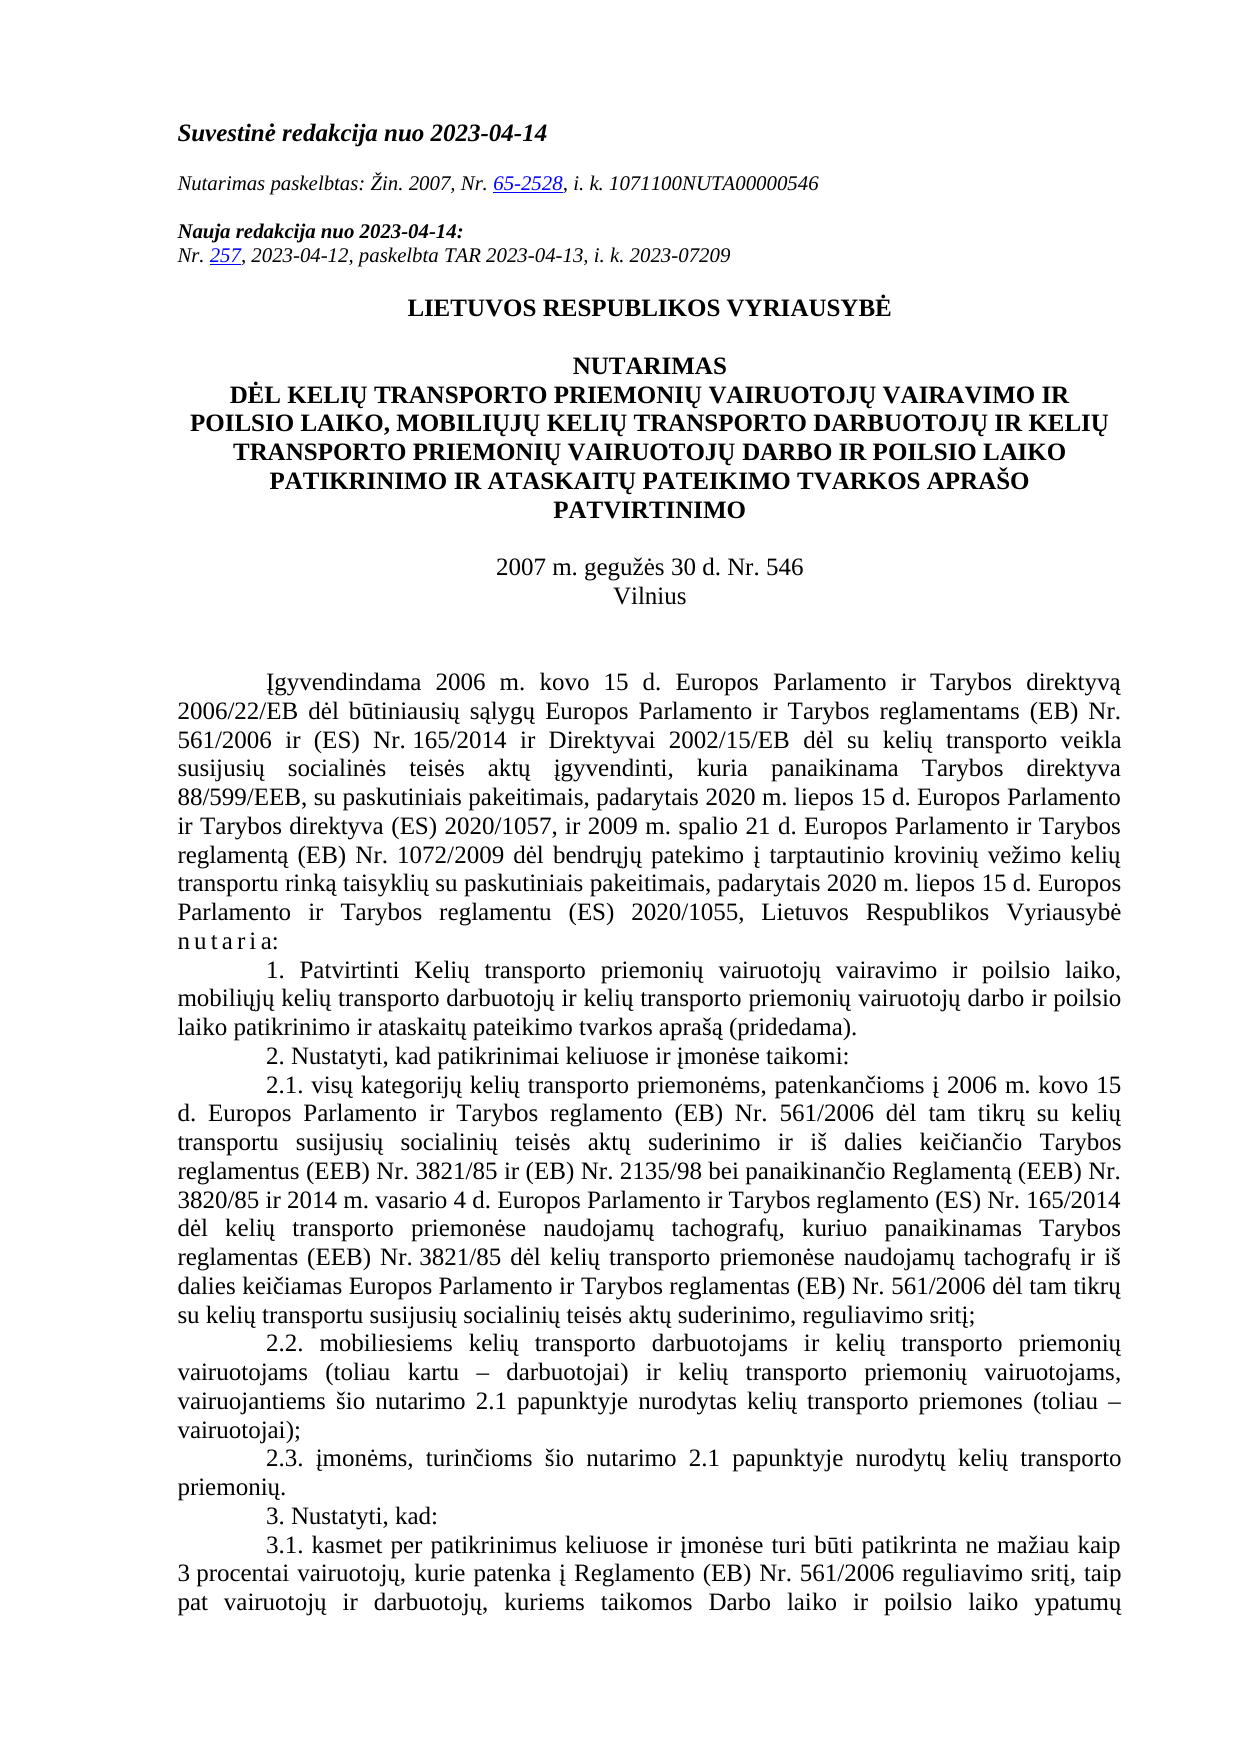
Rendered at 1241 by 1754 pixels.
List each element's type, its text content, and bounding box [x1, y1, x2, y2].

text Vilnius [177, 581, 1122, 610]
text 3.1. kasmet per patikrinimus keliuose ir įmonėse turi būti patikrinta ne mažiau kaip 3 procentai vairuotojų, kurie patenka į Reglamento (EB) Nr. 561/2006 reguliavimo sritį, taip pat vairuotojų ir darbuotojų, kuriems taikomos Darbo laiko ir poilsio laiko ypatumų [177, 1530, 1122, 1616]
text 2007 m. gegužės 30 d. Nr. 546 [177, 552, 1122, 581]
text 2.3. įmonėms, turinčioms šio nutarimo 2.1 papunktyje nurodytų kelių transporto priemonių. [177, 1443, 1122, 1501]
text Nauja redakcija nuo 2023-04-14: [177, 219, 1122, 243]
text 2.1. visų kategorijų kelių transporto priemonėms, patenkančioms į 2006 m. kovo 15 d. Europos Parlamento ir Tarybos reglamento (EB) Nr. 561/2006 dėl tam tikrų su kelių transportu susijusių socialinių teisės aktų suderinimo ir iš dalies keičiančio Tarybos reglamentus (EEB) Nr. 3821/85 ir (EB) Nr. 2135/98 bei panaikinančio Reglamentą (EEB) Nr. 3820/85 ir 2014 m. vasario 4 d. Europos Parlamento ir Tarybos reglamento (ES) Nr. 165/2014 dėl kelių transporto priemonėse naudojamų tachografų, kuriuo panaikinamas Tarybos reglamentas (EEB) Nr. 3821/85 dėl kelių transporto priemonėse naudojamų tachografų ir iš dalies keičiamas Europos Parlamento ir Tarybos reglamentas (EB) Nr. 561/2006 dėl tam tikrų su kelių transportu susijusių socialinių teisės aktų suderinimo, reguliavimo sritį; [177, 1070, 1122, 1328]
text 1. Patvirtinti Kelių transporto priemonių vairuotojų vairavimo ir poilsio laiko, mobiliųjų kelių transporto darbuotojų ir kelių transporto priemonių vairuotojų darbo ir poilsio laiko patikrinimo ir ataskaitų pateikimo tvarkos aprašą (pridedama). [177, 955, 1122, 1041]
text 2. Nustatyti, kad patikrinimai keliuose ir įmonėse taikomi: [177, 1041, 1122, 1070]
text Įgyvendindama 2006 m. kovo 15 d. Europos Parlamento ir Tarybos direktyvą 2006/22/EB dėl būtiniausių sąlygų Europos Parlamento ir Tarybos reglamentams (EB) Nr. 561/2006 ir (ES) Nr. 165/2014 ir Direktyvai 2002/15/EB dėl su kelių transporto veikla susijusių socialinės teisės aktų įgyvendinti, kuria panaikinama Tarybos direktyva 88/599/EEB, su paskutiniais pakeitimais, padarytais 2020 m. liepos 15 d. Europos Parlamento ir Tarybos direktyva (ES) 2020/1057, ir 2009 m. spalio 21 d. Europos Parlamento ir Tarybos reglamentą (EB) Nr. 1072/2009 dėl bendrųjų patekimo į tarptautinio krovinių vežimo kelių transportu rinką taisyklių su paskutiniais pakeitimais, padarytais 2020 m. liepos 15 d. Europos Parlamento ir Tarybos reglamentu (ES) 2020/1055, Lietuvos Respublikos Vyriausybė nutaria: [177, 667, 1122, 955]
text LIETUVOS RESPUBLIKOS VYRIAUSYBĖ [177, 293, 1122, 322]
text Suvestinė redakcija nuo 2023-04-14 [177, 118, 1122, 147]
text Nutarimas paskelbtas: Žin. 2007, Nr. 65-2528, i. k. 1071100NUTA00000546 [177, 171, 1122, 195]
text Nr. 257, 2023-04-12, paskelbta TAR 2023-04-13, i. k. 2023-07209 [177, 243, 1122, 267]
text DĖL KELIŲ TRANSPORTO PRIEMONIŲ VAIRUOTOJŲ VAIRAVIMO IR POILSIO LAIKO, MOBILIŲJŲ KELIŲ TRANSPORTO DARBUOTOJŲ IR KELIŲ TRANSPORTO PRIEMONIŲ VAIRUOTOJŲ DARBO IR POILSIO LAIKO PATIKRINIMO IR ATASKAITŲ PATEIKIMO TVARKOS APRAŠO PATVIRTINIMO [177, 380, 1122, 523]
text 2.2. mobiliesiems kelių transporto darbuotojams ir kelių transporto priemonių vairuotojams (toliau kartu – darbuotojai) ir kelių transporto priemonių vairuotojams, vairuojantiems šio nutarimo 2.1 papunktyje nurodytas kelių transporto priemones (toliau – vairuotojai); [177, 1328, 1122, 1443]
text 3. Nustatyti, kad: [177, 1501, 1122, 1530]
text NUTARIMAS [177, 351, 1122, 380]
